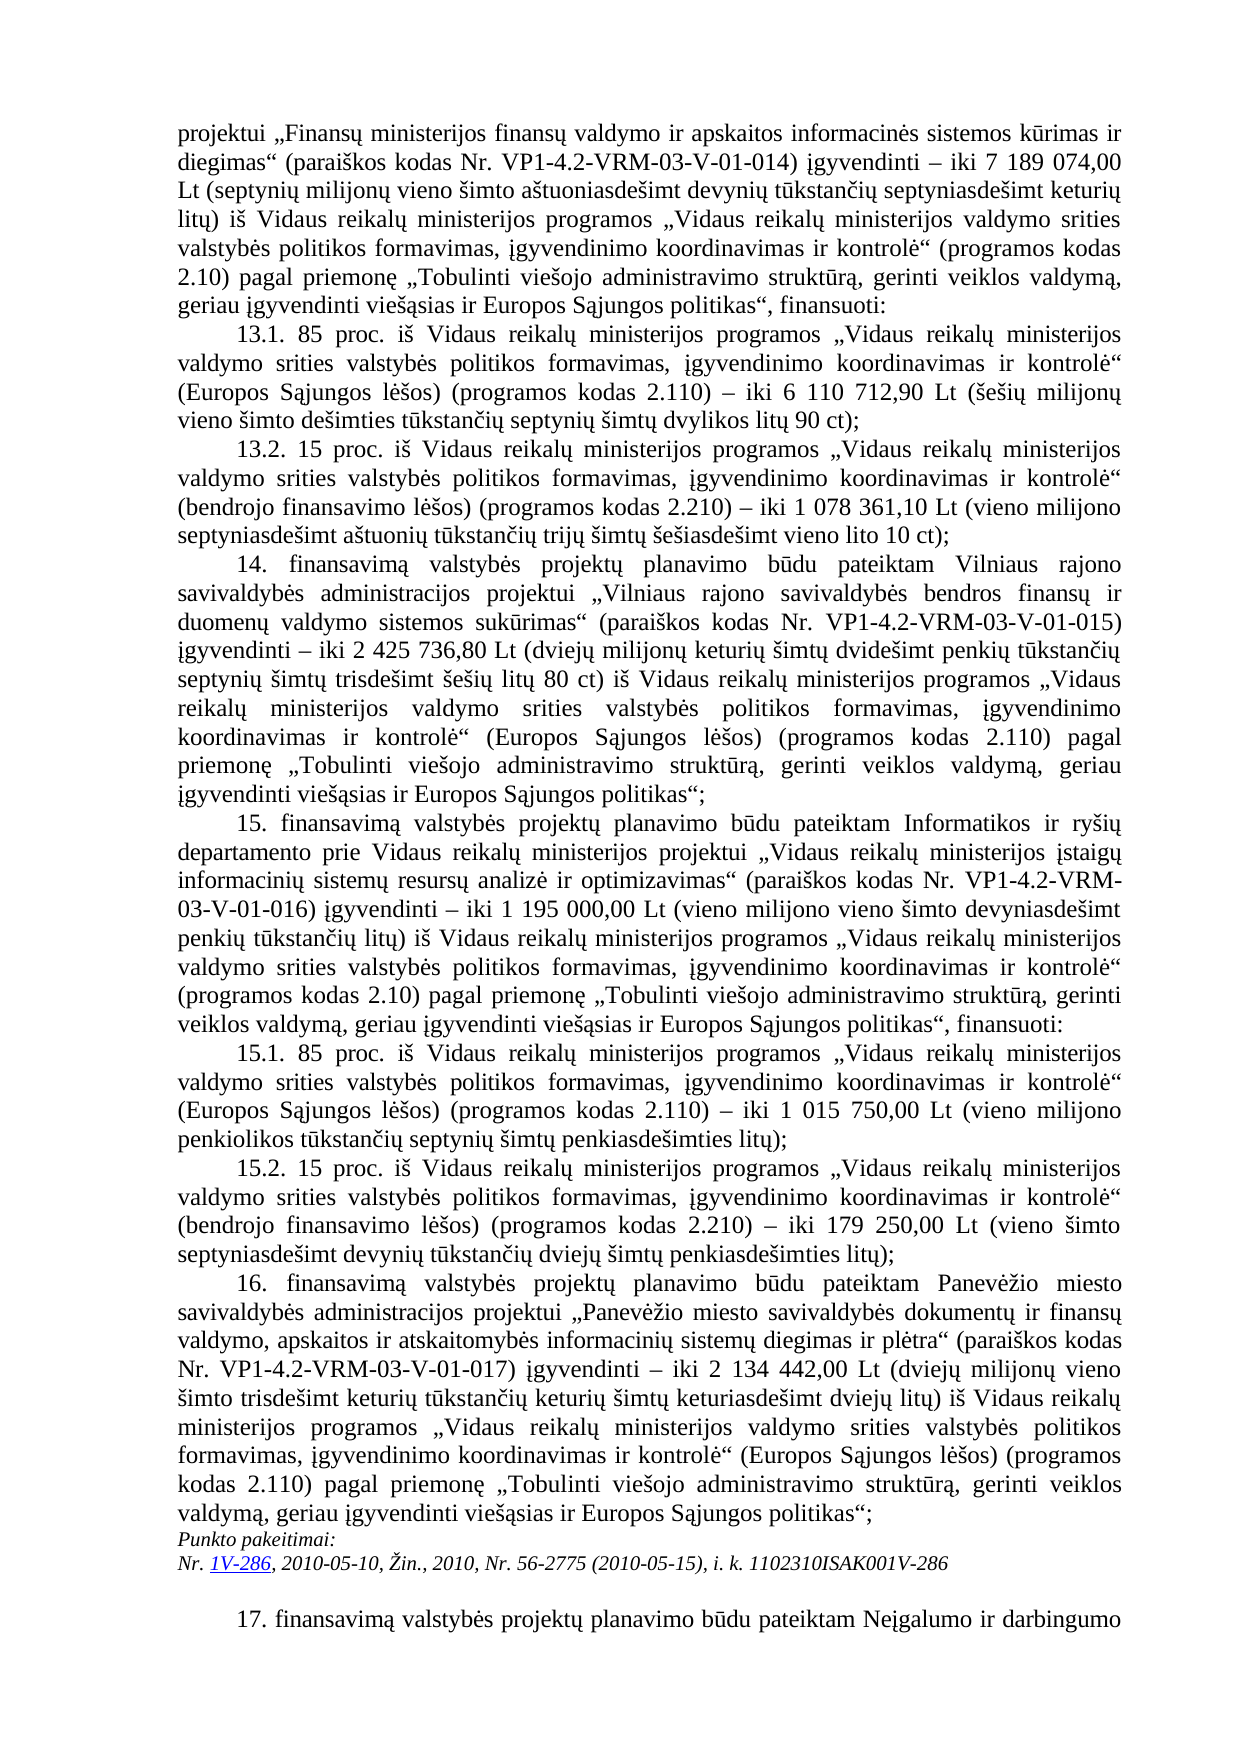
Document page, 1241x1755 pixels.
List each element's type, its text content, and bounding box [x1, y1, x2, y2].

text Nr. 1V-286, 2010-05-10, Žin., 2010, Nr. 56-2775 (2010-05-15), i. k. 1102310ISAK001V-286 [177, 1551, 1122, 1575]
text 15. finansavimą valstybės projektų planavimo būdu pateiktam Informatikos ir ryšių departamento prie Vidaus reikalų ministerijos projektui „Vidaus reikalų ministerijos įstaigų informacinių sistemų resursų analizė ir optimizavimas“ (paraiškos kodas Nr. VP1-4.2-VRM-03-V-01-016) įgyvendinti – iki 1 195 000,00 Lt (vieno milijono vieno šimto devyniasdešimt penkių tūkstančių litų) iš Vidaus reikalų ministerijos programos „Vidaus reikalų ministerijos valdymo srities valstybės politikos formavimas, įgyvendinimo koordinavimas ir kontrolė“ (programos kodas 2.10) pagal priemonę „Tobulinti viešojo administravimo struktūrą, gerinti veiklos valdymą, geriau įgyvendinti viešąsias ir Europos Sąjungos politikas“, finansuoti: [177, 808, 1122, 1038]
text 15.2. 15 proc. iš Vidaus reikalų ministerijos programos „Vidaus reikalų ministerijos valdymo srities valstybės politikos formavimas, įgyvendinimo koordinavimas ir kontrolė“ (bendrojo finansavimo lėšos) (programos kodas 2.210) – iki 179 250,00 Lt (vieno šimto septyniasdešimt devynių tūkstančių dviejų šimtų penkiasdešimties litų); [177, 1153, 1122, 1268]
text 13.2. 15 proc. iš Vidaus reikalų ministerijos programos „Vidaus reikalų ministerijos valdymo srities valstybės politikos formavimas, įgyvendinimo koordinavimas ir kontrolė“ (bendrojo finansavimo lėšos) (programos kodas 2.210) – iki 1 078 361,10 Lt (vieno milijono septyniasdešimt aštuonių tūkstančių trijų šimtų šešiasdešimt vieno lito 10 ct); [177, 434, 1122, 549]
text 13.1. 85 proc. iš Vidaus reikalų ministerijos programos „Vidaus reikalų ministerijos valdymo srities valstybės politikos formavimas, įgyvendinimo koordinavimas ir kontrolė“ (Europos Sąjungos lėšos) (programos kodas 2.110) – iki 6 110 712,90 Lt (šešių milijonų vieno šimto dešimties tūkstančių septynių šimtų dvylikos litų 90 ct); [177, 319, 1122, 434]
text 16. finansavimą valstybės projektų planavimo būdu pateiktam Panevėžio miesto savivaldybės administracijos projektui „Panevėžio miesto savivaldybės dokumentų ir finansų valdymo, apskaitos ir atskaitomybės informacinių sistemų diegimas ir plėtra“ (paraiškos kodas Nr. VP1-4.2-VRM-03-V-01-017) įgyvendinti – iki 2 134 442,00 Lt (dviejų milijonų vieno šimto trisdešimt keturių tūkstančių keturių šimtų keturiasdešimt dviejų litų) iš Vidaus reikalų ministerijos programos „Vidaus reikalų ministerijos valdymo srities valstybės politikos formavimas, įgyvendinimo koordinavimas ir kontrolė“ (Europos Sąjungos lėšos) (programos kodas 2.110) pagal priemonę „Tobulinti viešojo administravimo struktūrą, gerinti veiklos valdymą, geriau įgyvendinti viešąsias ir Europos Sąjungos politikas“; [177, 1268, 1122, 1527]
text projektui „Finansų ministerijos finansų valdymo ir apskaitos informacinės sistemos kūrimas ir diegimas“ (paraiškos kodas Nr. VP1-4.2-VRM-03-V-01-014) įgyvendinti – iki 7 189 074,00 Lt (septynių milijonų vieno šimto aštuoniasdešimt devynių tūkstančių septyniasdešimt keturių litų) iš Vidaus reikalų ministerijos programos „Vidaus reikalų ministerijos valdymo srities valstybės politikos formavimas, įgyvendinimo koordinavimas ir kontrolė“ (programos kodas 2.10) pagal priemonę „Tobulinti viešojo administravimo struktūrą, gerinti veiklos valdymą, geriau įgyvendinti viešąsias ir Europos Sąjungos politikas“, finansuoti: [177, 118, 1122, 319]
text 15.1. 85 proc. iš Vidaus reikalų ministerijos programos „Vidaus reikalų ministerijos valdymo srities valstybės politikos formavimas, įgyvendinimo koordinavimas ir kontrolė“ (Europos Sąjungos lėšos) (programos kodas 2.110) – iki 1 015 750,00 Lt (vieno milijono penkiolikos tūkstančių septynių šimtų penkiasdešimties litų); [177, 1038, 1122, 1153]
text 14. finansavimą valstybės projektų planavimo būdu pateiktam Vilniaus rajono savivaldybės administracijos projektui „Vilniaus rajono savivaldybės bendros finansų ir duomenų valdymo sistemos sukūrimas“ (paraiškos kodas Nr. VP1-4.2-VRM-03-V-01-015) įgyvendinti – iki 2 425 736,80 Lt (dviejų milijonų keturių šimtų dvidešimt penkių tūkstančių septynių šimtų trisdešimt šešių litų 80 ct) iš Vidaus reikalų ministerijos programos „Vidaus reikalų ministerijos valdymo srities valstybės politikos formavimas, įgyvendinimo koordinavimas ir kontrolė“ (Europos Sąjungos lėšos) (programos kodas 2.110) pagal priemonę „Tobulinti viešojo administravimo struktūrą, gerinti veiklos valdymą, geriau įgyvendinti viešąsias ir Europos Sąjungos politikas“; [177, 549, 1122, 808]
text 17. finansavimą valstybės projektų planavimo būdu pateiktam Neįgalumo ir darbingumo [177, 1604, 1122, 1632]
text Punkto pakeitimai: [177, 1527, 1122, 1551]
